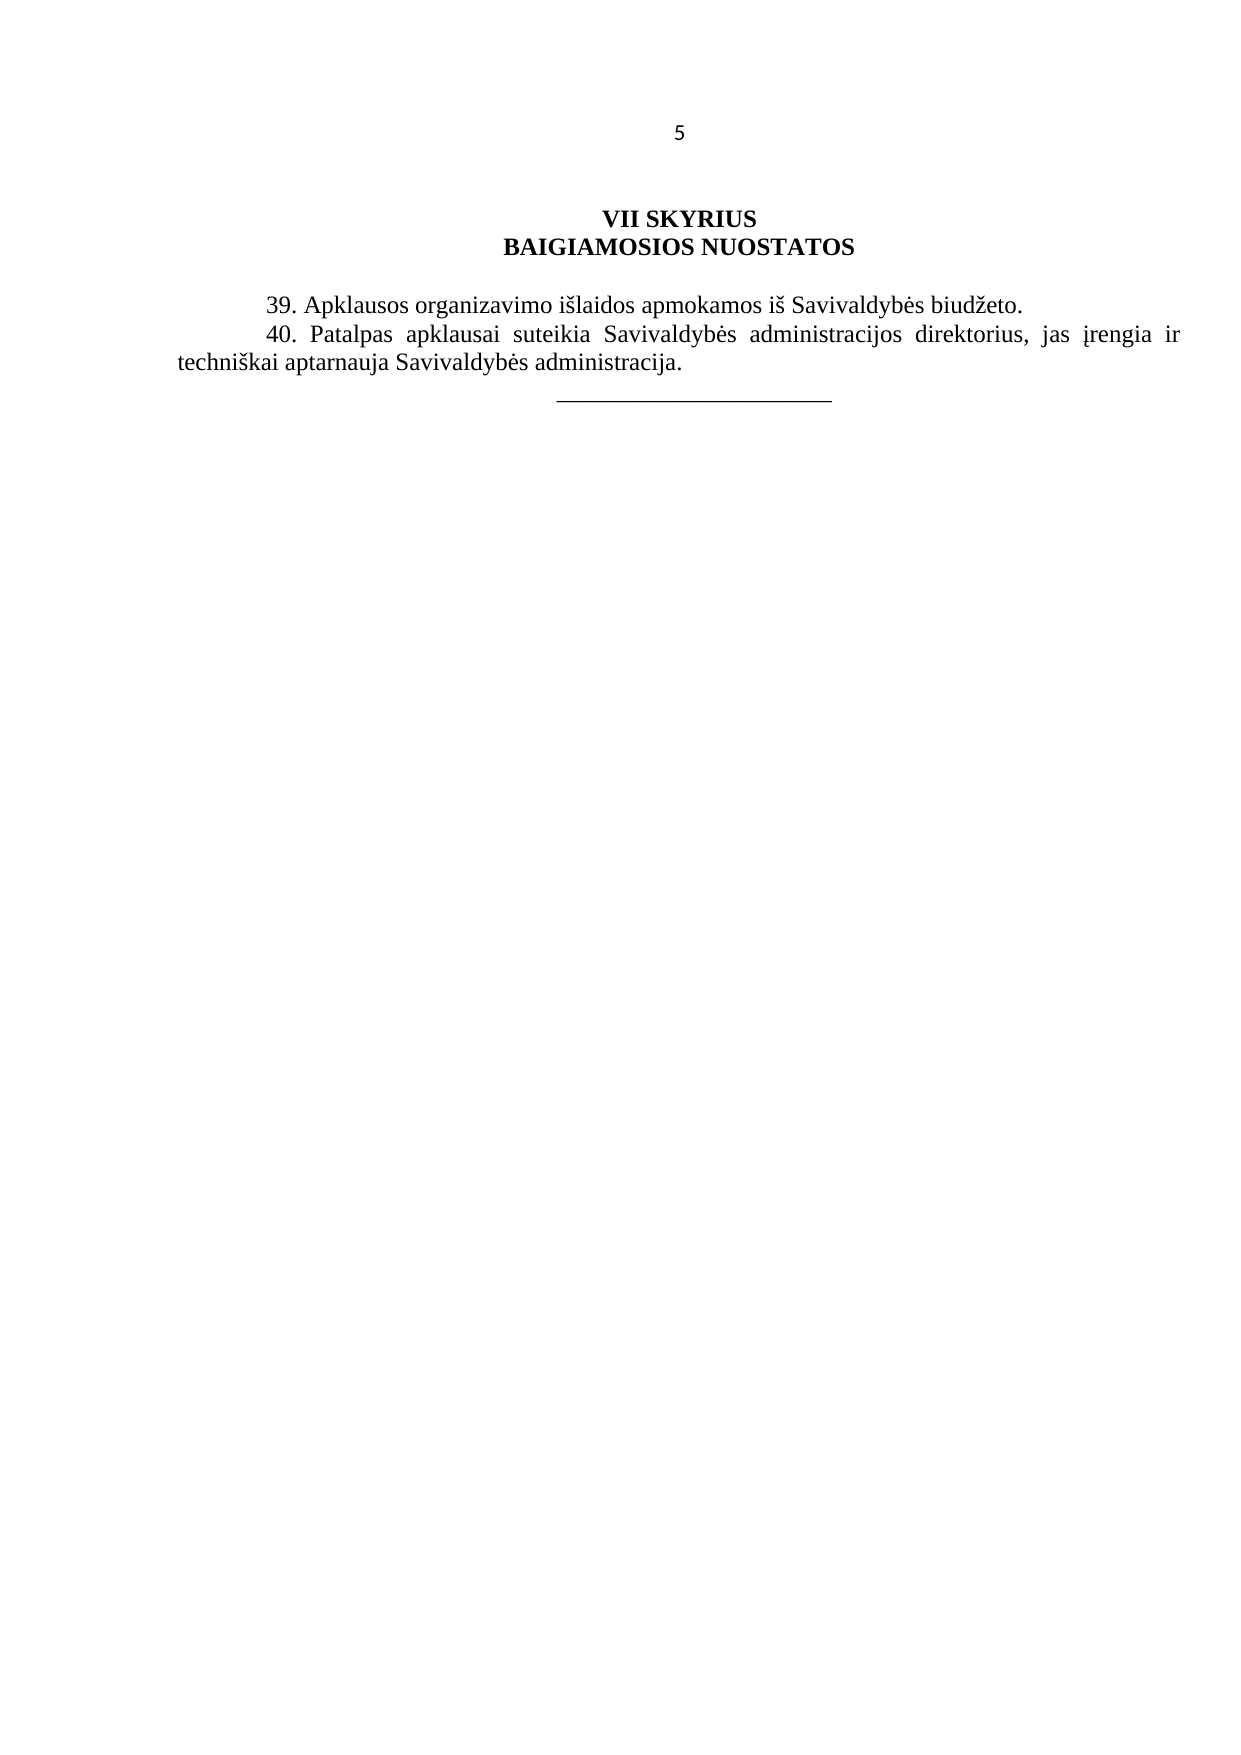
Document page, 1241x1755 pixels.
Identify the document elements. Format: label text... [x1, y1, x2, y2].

text 40. Patalpas apklausai suteikia Savivaldybės administracijos direktorius, jas įrengia ir techniškai aptarnauja Savivaldybės administracija. [177, 319, 1181, 376]
text BAIGIAMOSIOS NUOSTATOS [177, 232, 1181, 261]
text 39. Apklausos organizavimo išlaidos apmokamos iš Savivaldybės biudžeto. [177, 290, 1181, 319]
text VII SKYRIUS [177, 204, 1181, 232]
text ______________________ [177, 376, 1181, 405]
